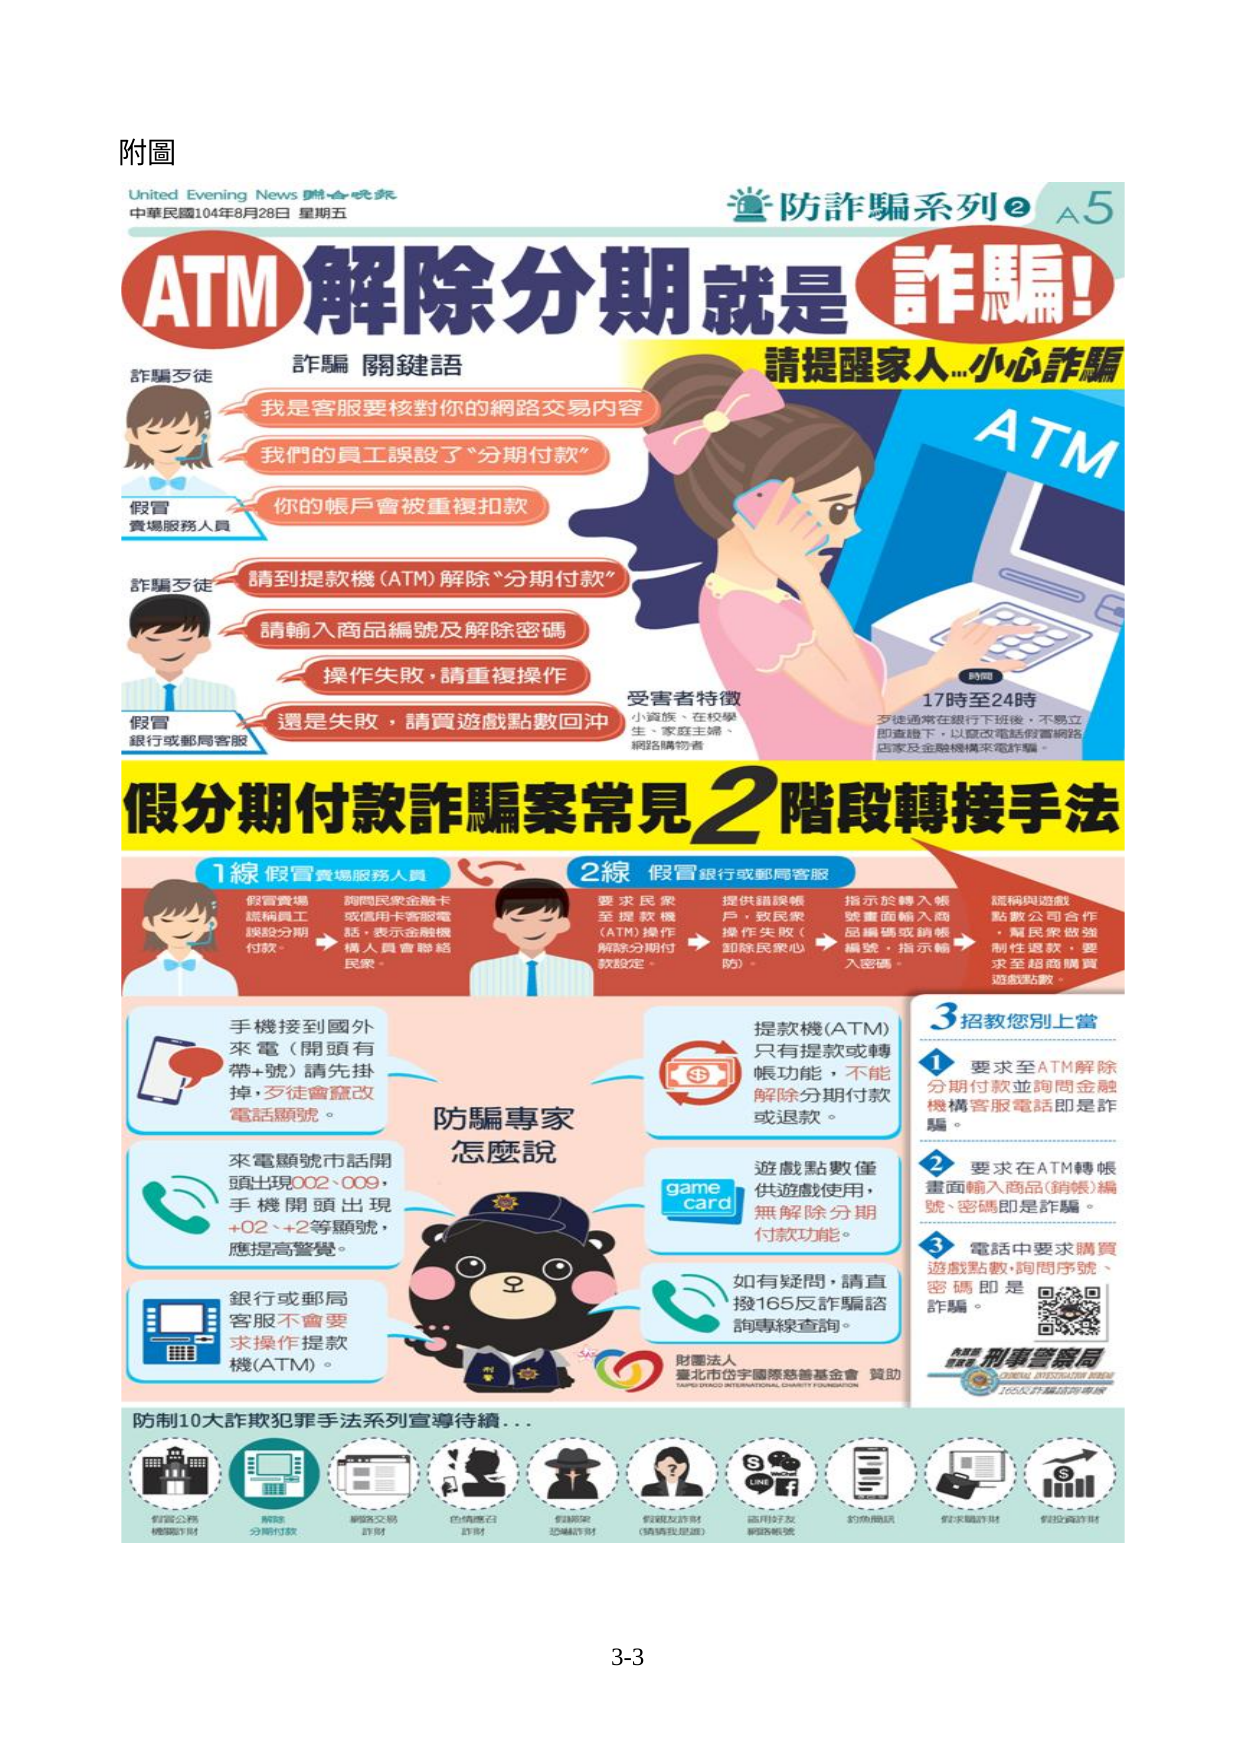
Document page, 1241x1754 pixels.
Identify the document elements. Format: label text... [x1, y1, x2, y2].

text 3-3 [611, 1642, 658, 1671]
text 附圖 [118, 127, 1122, 173]
